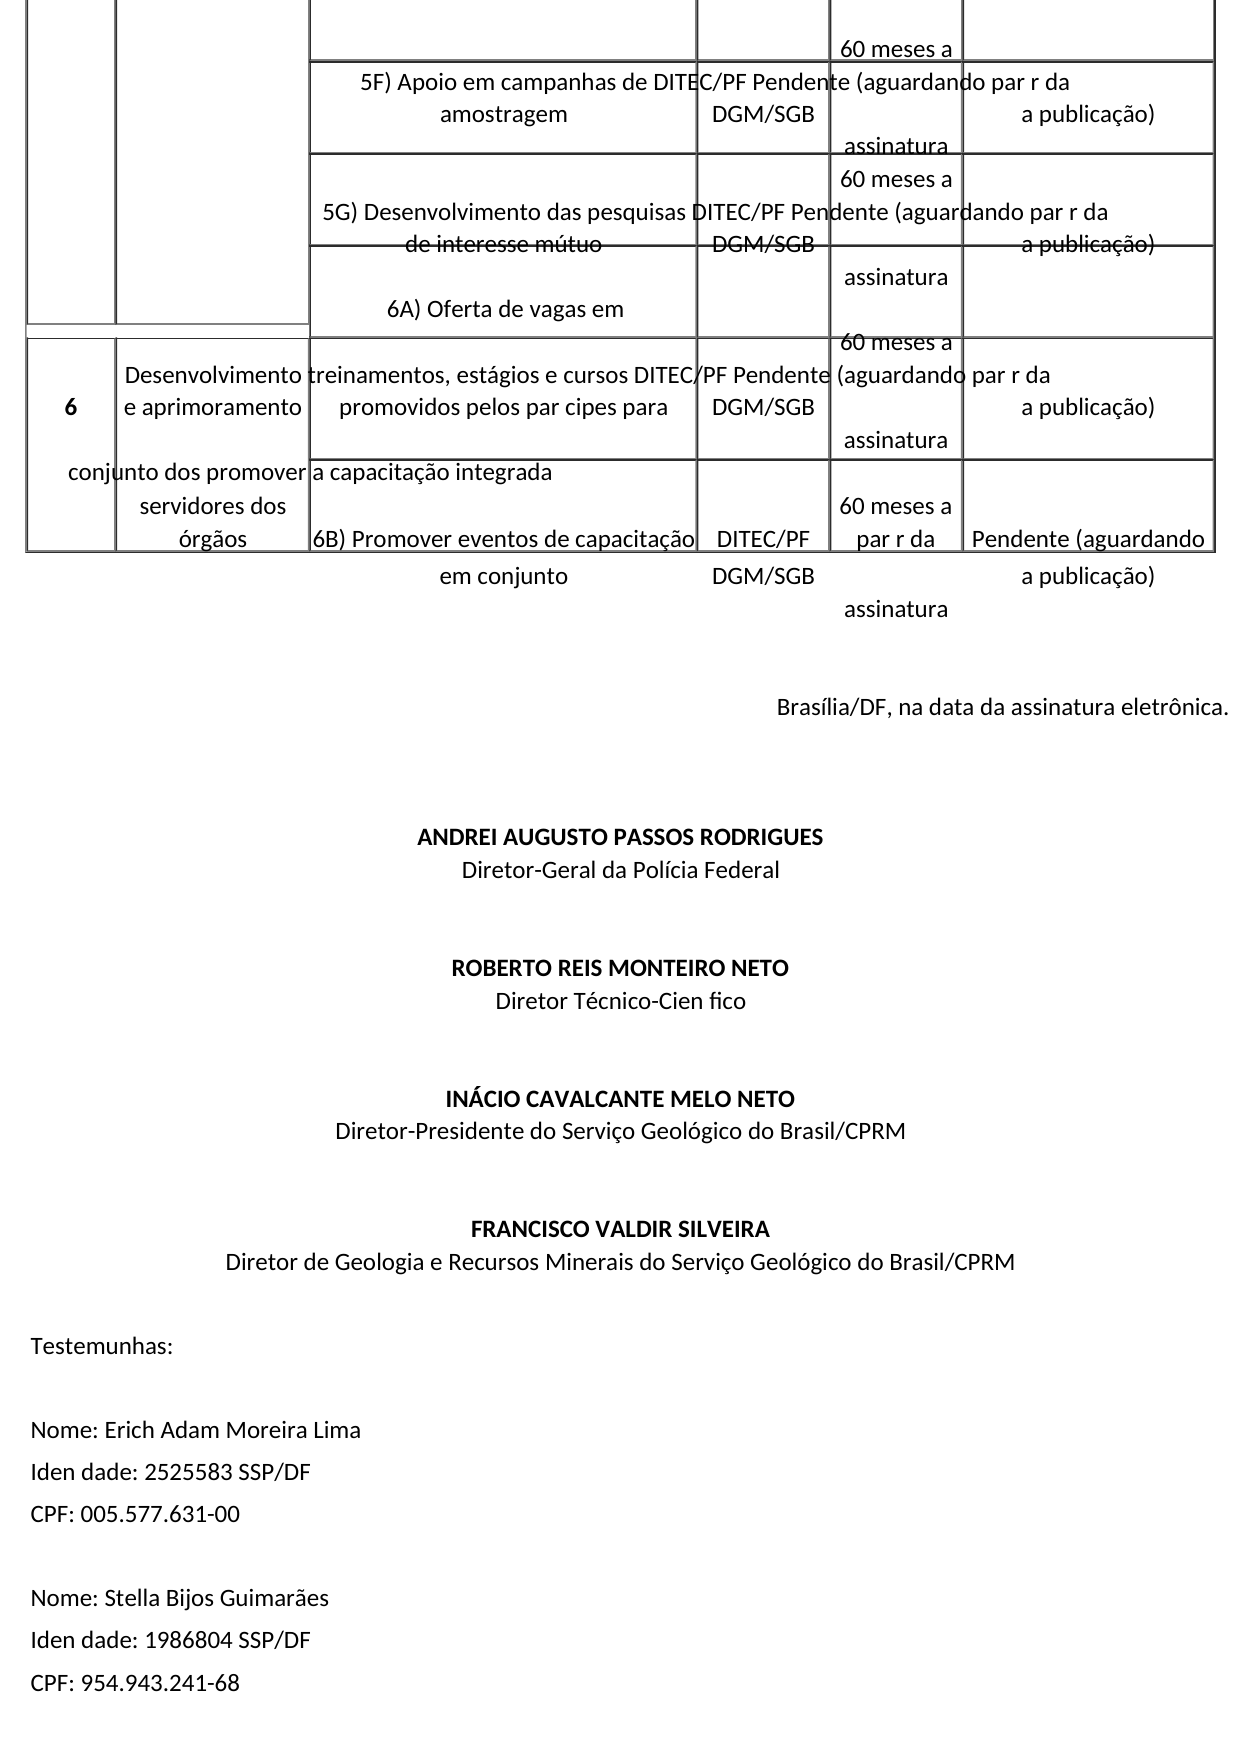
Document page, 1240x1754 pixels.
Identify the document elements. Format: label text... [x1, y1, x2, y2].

text 5F) Apoio em campanhas de DITEC/PF Pendente (aguardando par r da [965, 66, 1204, 96]
text assinatura conjunto dos promover a capacitação integrada [832, 424, 960, 458]
text [965, 294, 1204, 324]
text servidores dos [118, 490, 307, 521]
text de interesse mútuo DGM/SGB a publicação) [832, 228, 960, 244]
text Iden dade: 2525583 SSP/DF [30, 1456, 1228, 1487]
text a publicação) [965, 391, 1204, 422]
text assinatura conjunto dos promover a capacitação integrada [699, 461, 828, 486]
text em conjunto DGM/SGB a publicação) [16, 560, 1228, 591]
text [965, 490, 1204, 521]
text 60 meses a [588, 339, 695, 357]
text [965, 130, 1204, 152]
text [699, 261, 828, 291]
text DGM/SGB [699, 98, 828, 128]
text 60 meses a [832, 33, 961, 59]
text assinatura conjunto dos promover a capacitação integrada [965, 461, 1038, 486]
text assinatura conjunto dos promover a capacitação integrada [965, 424, 1038, 458]
text 5F) Apoio em campanhas de DITEC/PF Pendente (aguardando par r da [699, 66, 828, 96]
text 60 meses a [832, 326, 960, 336]
text [965, 33, 1204, 59]
text Diretor de Geologia e Recursos Minerais do Serviço Geológico do Brasil/CPRM [118, 1246, 1124, 1277]
text de interesse mútuo DGM/SGB a publicação) [311, 228, 695, 244]
text [29, 98, 114, 128]
text Desenvolvimento treinamentos, estágios e cursos DITEC/PF Pendente (aguardando par r da [699, 359, 828, 390]
text de interesse mútuo DGM/SGB a publicação) [699, 228, 828, 244]
text [832, 294, 960, 324]
text de interesse mútuo DGM/SGB a publicação) [311, 247, 695, 259]
text 60 meses a [965, 339, 1204, 357]
text ANDREI AUGUSTO PASSOS RODRIGUES [16, 821, 1225, 852]
text [699, 294, 828, 324]
text Iden dade: 1986804 SSP/DF [30, 1625, 1228, 1655]
text assinatura conjunto dos promover a capacitação integrada [311, 424, 695, 458]
text Desenvolvimento treinamentos, estágios e cursos DITEC/PF Pendente (aguardando par r da [832, 359, 960, 390]
text [965, 163, 1204, 194]
text [699, 490, 828, 521]
text [699, 130, 828, 152]
text Nome: Erich Adam Moreira Lima [30, 1414, 1228, 1444]
text CPF: 954.943.241-68 [30, 1667, 1228, 1697]
text assinatura [832, 261, 960, 291]
text 60 meses a [699, 339, 828, 357]
text Desenvolvimento treinamentos, estágios e cursos DITEC/PF Pendente (aguardando par r da [311, 359, 695, 390]
text [965, 155, 1204, 161]
text [64, 490, 114, 521]
text assinatura conjunto dos promover a capacitação integrada [699, 424, 828, 458]
text amostragem [311, 98, 695, 128]
text [699, 33, 828, 59]
text de interesse mútuo DGM/SGB a publicação) [965, 247, 1204, 259]
text FRANCISCO VALDIR SILVEIRA [16, 1214, 1225, 1244]
text [588, 130, 695, 152]
text 6B) Promover eventos de capacitação [311, 523, 695, 550]
text assinatura conjunto dos promover a capacitação integrada [68, 424, 114, 486]
text de interesse mútuo DGM/SGB a publicação) [29, 228, 114, 259]
text 60 meses a [965, 326, 1204, 336]
text promovidos pelos par cipes para [311, 391, 695, 422]
text 5F) Apoio em campanhas de DITEC/PF Pendente (aguardando par r da [360, 66, 695, 96]
text 60 meses a [832, 339, 960, 357]
text Diretor-Presidente do Serviço Geológico do Brasil/CPRM [118, 1116, 1124, 1146]
text [118, 98, 308, 128]
text [832, 98, 960, 128]
text [588, 163, 695, 194]
text assinatura conjunto dos promover a capacitação integrada [311, 461, 695, 486]
text 6A) Oferta de vagas em [387, 294, 695, 324]
text 60 meses a [699, 326, 828, 336]
text assinatura conjunto dos promover a capacitação integrada [832, 461, 960, 486]
text de interesse mútuo DGM/SGB a publicação) [965, 228, 1204, 244]
text órgãos [118, 523, 307, 550]
text 60 meses a [832, 490, 960, 521]
text INÁCIO CAVALCANTE MELO NETO [16, 1083, 1225, 1113]
text ROBERTO REIS MONTEIRO NETO [16, 952, 1225, 983]
text Desenvolvimento treinamentos, estágios e cursos DITEC/PF Pendente (aguardando par r da [965, 359, 1204, 390]
text 5G) Desenvolvimento das pesquisas DITEC/PF Pendente (aguardando par r da [965, 196, 1204, 227]
text DITEC/PF [699, 523, 828, 550]
text a publicação) [965, 98, 1204, 128]
text [311, 490, 695, 521]
text Nome: Stella Bijos Guimarães [30, 1582, 1228, 1613]
text assinatura [564, 593, 1228, 623]
text [699, 163, 828, 194]
text 5F) Apoio em campanhas de DITEC/PF Pendente (aguardando par r da [832, 66, 960, 96]
text Diretor-Geral da Polícia Federal [118, 854, 1124, 884]
text Testemunhas: [30, 1330, 1228, 1361]
text Desenvolvimento treinamentos, estágios e cursos DITEC/PF Pendente (aguardando par r da [124, 359, 307, 390]
text [588, 155, 695, 161]
text 5G) Desenvolvimento das pesquisas DITEC/PF Pendente (aguardando par r da [832, 196, 960, 227]
text de interesse mútuo DGM/SGB a publicação) [832, 247, 960, 259]
text 5G) Desenvolvimento das pesquisas DITEC/PF Pendente (aguardando par r da [699, 196, 828, 227]
text [699, 155, 828, 161]
text assinatura conjunto dos promover a capacitação integrada [118, 424, 307, 486]
text Brasília/DF, na data da assinatura eletrônica. [16, 691, 1230, 722]
text [588, 261, 695, 291]
text [588, 33, 695, 59]
text de interesse mútuo DGM/SGB a publicação) [699, 247, 828, 259]
text Diretor Técnico-Cien fico [118, 985, 1124, 1015]
text assinatura [832, 130, 960, 152]
text [29, 523, 114, 550]
text CPF: 005.577.631-00 [30, 1498, 1228, 1529]
text 5G) Desenvolvimento das pesquisas DITEC/PF Pendente (aguardando par r da [322, 196, 695, 227]
text Pendente (aguardando [965, 523, 1212, 550]
text 60 meses a [832, 163, 960, 194]
text de interesse mútuo DGM/SGB a publicação) [118, 228, 308, 259]
text [965, 261, 1204, 291]
text 60 meses a [588, 326, 695, 336]
text [832, 391, 960, 422]
text [832, 155, 960, 161]
text par r da [832, 523, 960, 550]
text 6 [64, 391, 114, 422]
text e aprimoramento [118, 391, 307, 422]
text DGM/SGB [699, 391, 828, 422]
